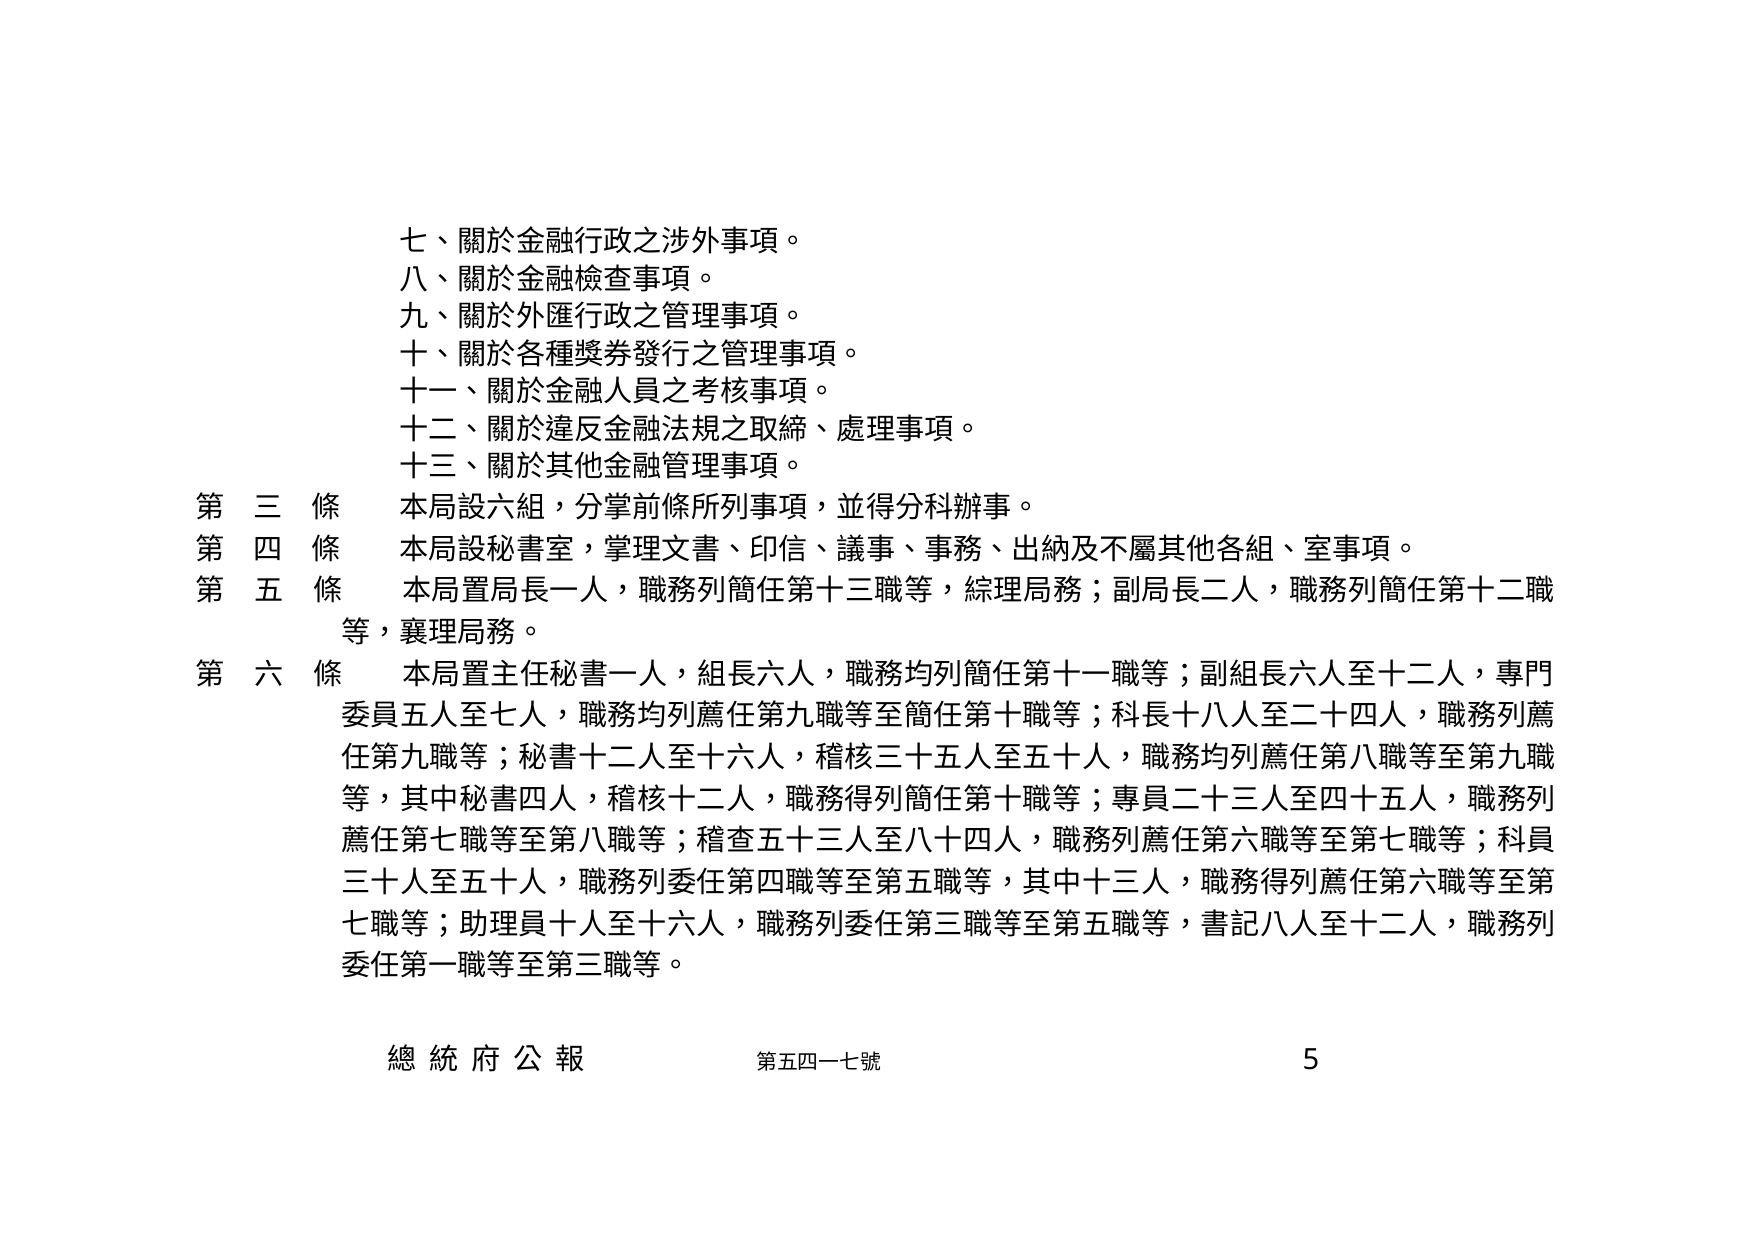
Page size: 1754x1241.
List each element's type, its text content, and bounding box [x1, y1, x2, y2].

text 九、關於外匯行政之管理事項。 [399, 297, 1559, 334]
text 十三、關於其他金融管理事項。 [399, 447, 1559, 484]
text 十二、關於違反金融法規之取締、處理事項。 [399, 409, 1559, 447]
text 第 三 條 本局設六組，分掌前條所列事項，並得分科辦事。 [195, 484, 1559, 526]
text 八、關於金融檢查事項。 [399, 259, 1559, 297]
text 第 六 條 本局置主任秘書一人，組長六人，職務均列簡任第十一職等；副組長六人至十二人，專門委員五人至七人，職務均列薦任第九職等至簡任第十職等；科長十八人至二十四人，職務列薦任第九職等；秘書十二人至十六人，稽核三十五人至五十人，職務均列薦任第八職等至第九職等，其中秘書四人，稽核十二人，職務得列簡任第十職等；專員二十三人至四十五人，職務列薦任第七職等至第八職等；稽查五十三人至八十四人，職務列薦任第六職等至第七職等；科員三十人至五十人，職務列委任第四職等至第五職等，其中十三人，職務得列薦任第六職等至第七職等；助理員十人至十六人，職務列委任第三職等至第五職等，書記八人至十二人，職務列委任第一職等至第三職等。 [195, 651, 1559, 984]
text 十、關於各種獎券發行之管理事項。 [399, 334, 1559, 372]
text 十一、關於金融人員之考核事項。 [399, 372, 1559, 409]
text 七、關於金融行政之涉外事項。 [399, 222, 1559, 259]
text 第 四 條 本局設秘書室，掌理文書、印信、議事、事務、出納及不屬其他各組、室事項。 [195, 526, 1559, 567]
text 第 五 條 本局置局長一人，職務列簡任第十三職等，綜理局務；副局長二人，職務列簡任第十二職等，襄理局務。 [195, 567, 1559, 651]
